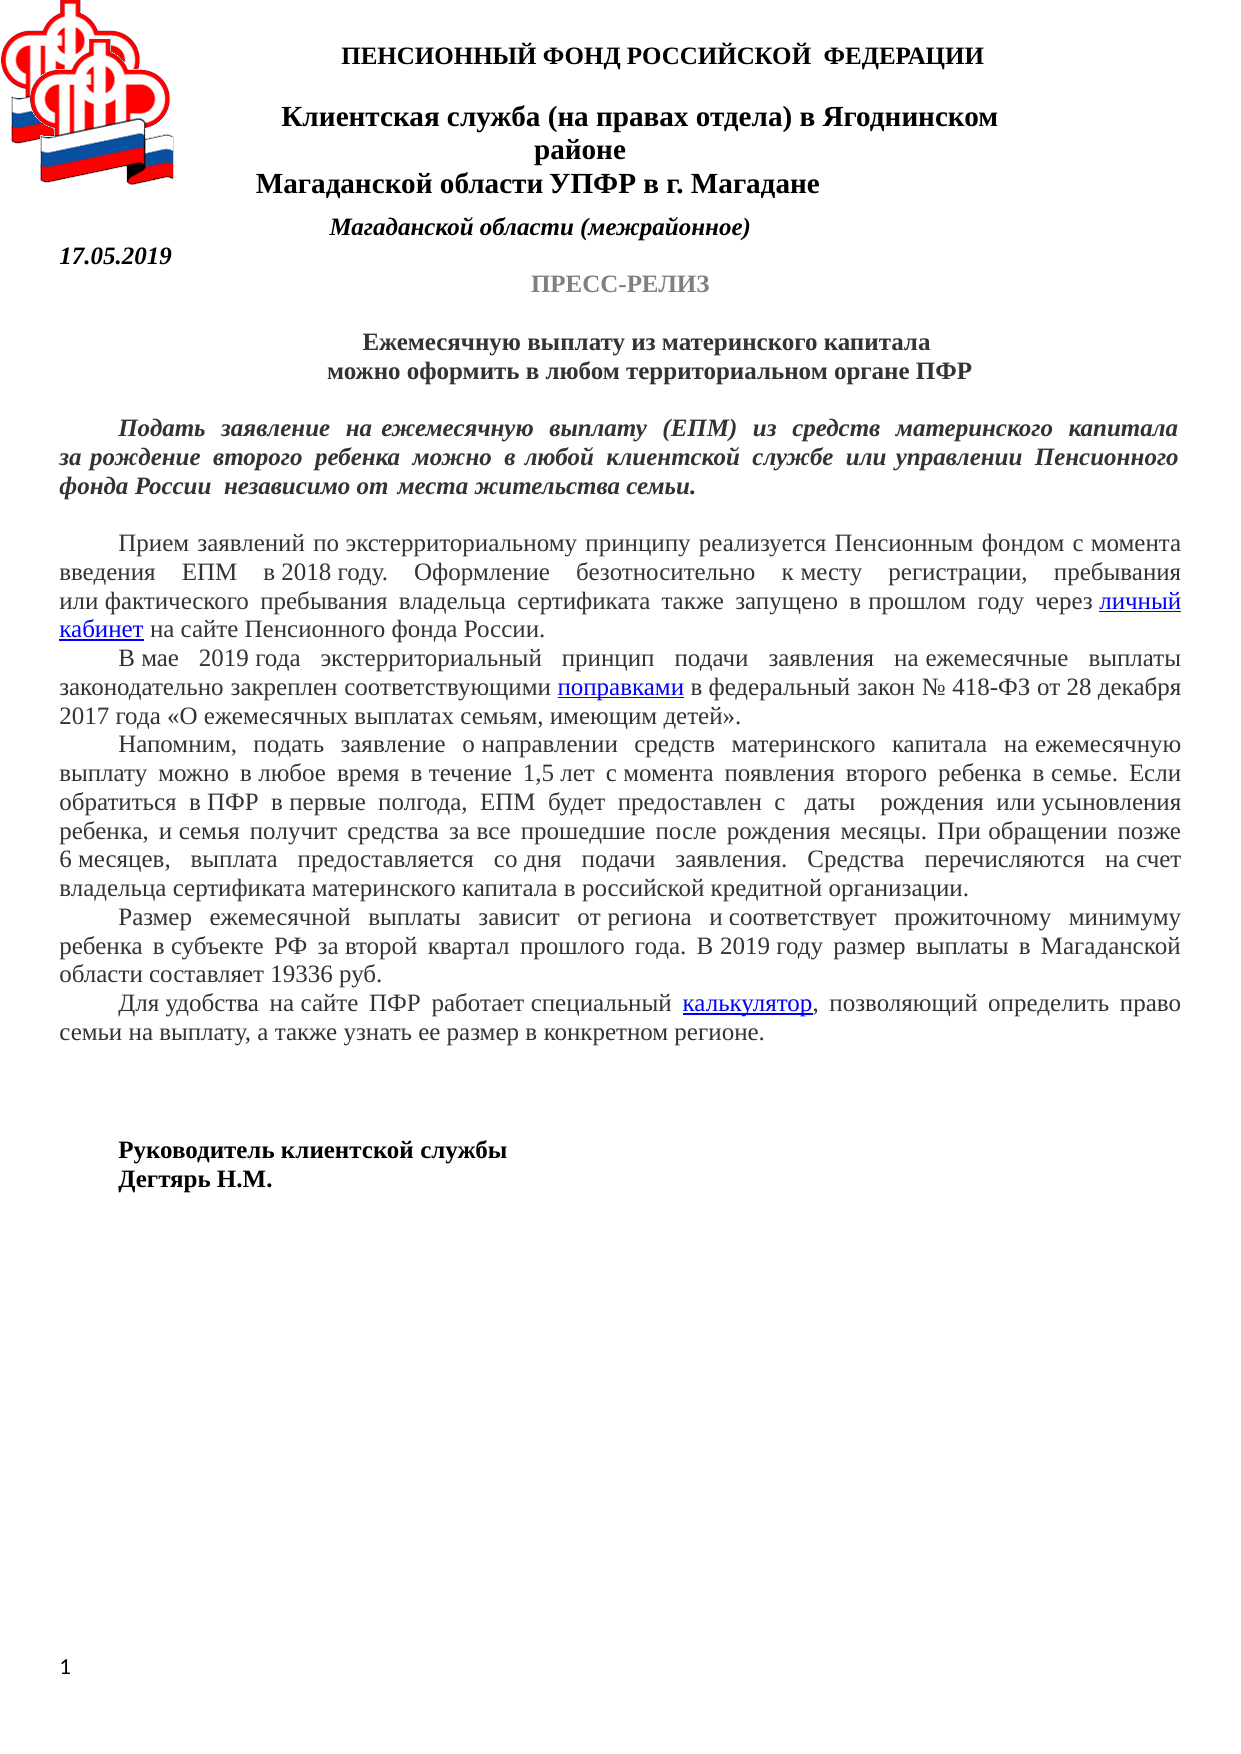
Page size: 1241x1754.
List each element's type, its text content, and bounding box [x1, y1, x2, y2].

subtitle Ежемесячную выплату из материнского капитала [59, 327, 1181, 356]
text Подать заявление на ежемесячную выплату (ЕПМ) из средств материнского капитала за рождение второго ребенка можно в любой клиентской службе или управлении Пенсионного фонда России независимо от места жительства семьи. [59, 413, 1181, 499]
text Размер ежемесячной выплаты зависит от региона и соответствует прожиточному минимуму ребенка в субъекте РФ за второй квартал прошлого года. В 2019 году размер выплаты в Магаданской области составляет 19336 руб. [59, 902, 1181, 988]
picture [0, 0, 174, 186]
text Для удобства на сайте ПФР работает специальный калькулятор, позволяющий определить право семьи на выплату, а также узнать ее размер в конкретном регионе. [59, 988, 1181, 1046]
text Прием заявлений по экстерриториальному принципу реализуется Пенсионным фондом с момента введения ЕПМ в 2018 году. Оформление безотносительно к месту регистрации, пребывания или фактического пребывания владельца сертификата также запущено в прошлом году через личный кабинет на сайте Пенсионного фонда России. [59, 528, 1181, 643]
text 17.05.2019 [59, 241, 1181, 269]
subtitle можно оформить в любом территориальном органе ПФР [59, 356, 1181, 384]
text Напомним, подать заявление о направлении средств материнского капитала на ежемесячную выплату можно в любое время в течение 1,5 лет с момента появления второго ребенка в семье. Если обратиться в ПФР в первые полгода, ЕПМ будет предоставлен с даты рождения или усыновления ребенка, и семья получит средства за все прошедшие после рождения месяцы. При обращении позже 6 месяцев, выплата предоставляется со дня подачи заявления. Средства перечисляются на счет владельца сертификата материнского капитала в российской кредитной организации. [59, 729, 1181, 902]
table_header Клиентская служба (на правах отдела) в Ягоднинском районе Магаданской области УПФР в г. Магадане Магаданской области (межрайонное) [48, 99, 1034, 241]
text Дегтярь Н.М. [118, 1164, 1181, 1192]
text В мае 2019 года экстерриториальный принцип подачи заявления на ежемесячные выплаты законодательно закреплен соответствующими поправками в федеральный закон № 418-ФЗ от 28 декабря 2017 года «О ежемесячных выплатах семьям, имеющим детей». [59, 643, 1181, 729]
text Руководитель клиентской службы [118, 1135, 1181, 1164]
text ПРЕСС-РЕЛИЗ [59, 269, 1181, 298]
text ПЕНСИОННЫЙ ФОНД РОССИЙСКОЙ ФЕДЕРАЦИИ [174, 41, 1182, 70]
